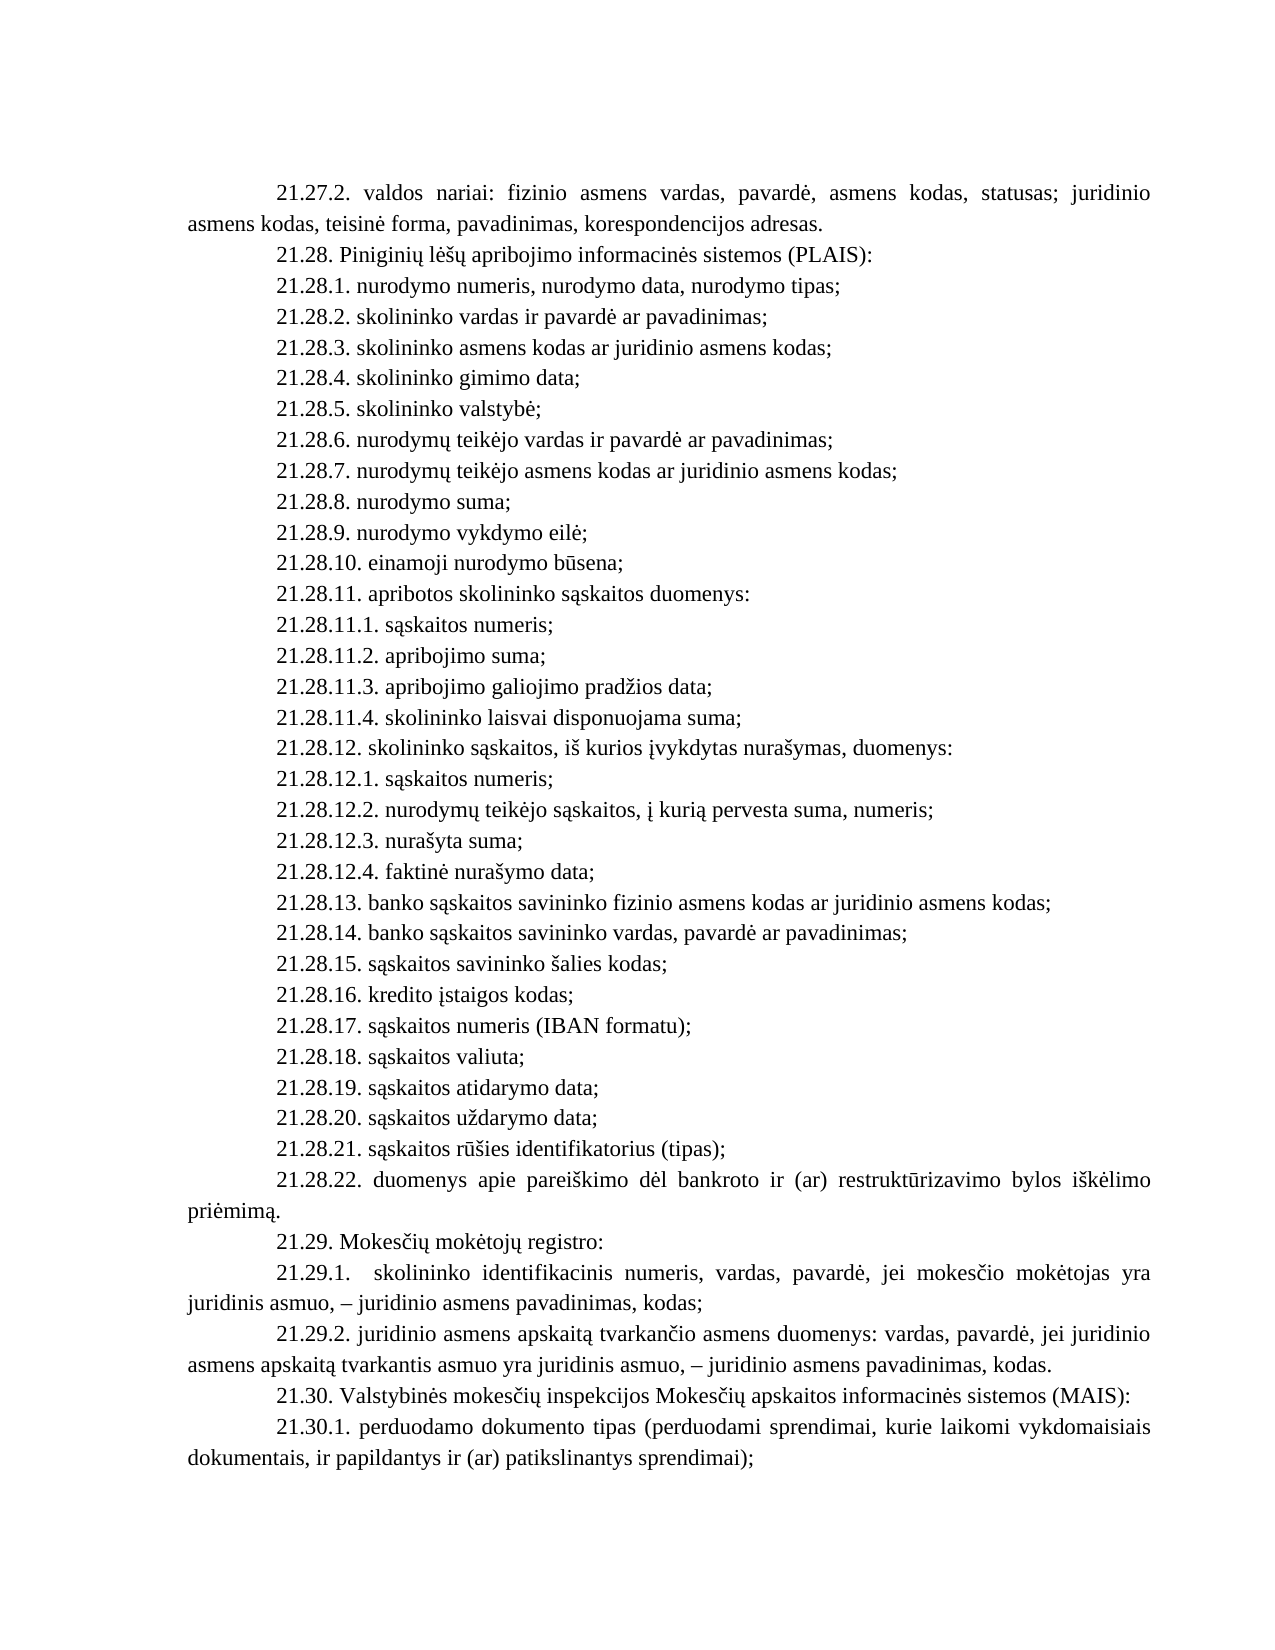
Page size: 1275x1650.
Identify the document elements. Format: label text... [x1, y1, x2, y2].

text 21.28.12.4. faktinė nurašymo data; [187, 858, 1152, 884]
text 21.28.7. nurodymų teikėjo asmens kodas ar juridinio asmens kodas; [187, 457, 1152, 483]
text 21.28.12.3. nurašyta suma; [187, 827, 1152, 853]
text 21.27.2. valdos nariai: fizinio asmens vardas, pavardė, asmens kodas, statusas; juridinio asmens kodas, teisinė forma, pavadinimas, korespondencijos adresas. [187, 179, 1152, 237]
text 21.29.2. juridinio asmens apskaitą tvarkančio asmens duomenys: vardas, pavardė, jei juridinio asmens apskaitą tvarkantis asmuo yra juridinis asmuo, – juridinio asmens pavadinimas, kodas. [187, 1320, 1152, 1377]
text 21.28.12.2. nurodymų teikėjo sąskaitos, į kurią pervesta suma, numeris; [187, 796, 1152, 822]
text 21.28.15. sąskaitos savininko šalies kodas; [187, 950, 1152, 977]
text 21.28.11.4. skolininko laisvai disponuojama suma; [187, 704, 1152, 730]
text 21.28.18. sąskaitos valiuta; [187, 1043, 1152, 1069]
text 21.28.20. sąskaitos uždarymo data; [187, 1104, 1152, 1131]
text 21.28.17. sąskaitos numeris (IBAN formatu); [187, 1012, 1152, 1038]
text 21.30.1. perduodamo dokumento tipas (perduodami sprendimai, kurie laikomi vykdomaisiais dokumentais, ir papildantys ir (ar) patikslinantys sprendimai); [187, 1413, 1152, 1470]
text 21.28.14. banko sąskaitos savininko vardas, pavardė ar pavadinimas; [187, 919, 1152, 946]
text 21.28.22. duomenys apie pareiškimo dėl bankroto ir (ar) restruktūrizavimo bylos iškėlimo priėmimą. [187, 1166, 1152, 1223]
text 21.28.10. einamoji nurodymo būsena; [187, 549, 1152, 576]
text 21.28. Piniginių lėšų apribojimo informacinės sistemos (PLAIS): [187, 241, 1152, 267]
text 21.28.11.2. apribojimo suma; [187, 642, 1152, 668]
text 21.28.9. nurodymo vykdymo eilė; [187, 519, 1152, 545]
text 21.28.3. skolininko asmens kodas ar juridinio asmens kodas; [187, 334, 1152, 360]
text 21.28.2. skolininko vardas ir pavardė ar pavadinimas; [187, 303, 1152, 329]
text 21.30. Valstybinės mokesčių inspekcijos Mokesčių apskaitos informacinės sistemos (MAIS): [187, 1382, 1152, 1408]
text 21.28.12. skolininko sąskaitos, iš kurios įvykdytas nurašymas, duomenys: [187, 734, 1152, 761]
text 21.28.19. sąskaitos atidarymo data; [187, 1074, 1152, 1100]
text 21.28.6. nurodymų teikėjo vardas ir pavardė ar pavadinimas; [187, 426, 1152, 452]
text 21.28.13. banko sąskaitos savininko fizinio asmens kodas ar juridinio asmens kodas; [187, 889, 1152, 915]
text 21.28.21. sąskaitos rūšies identifikatorius (tipas); [187, 1135, 1152, 1162]
text 21.28.4. skolininko gimimo data; [187, 364, 1152, 391]
text 21.28.8. nurodymo suma; [187, 488, 1152, 514]
text 21.29.1. skolininko identifikacinis numeris, vardas, pavardė, jei mokesčio mokėtojas yra juridinis asmuo, – juridinio asmens pavadinimas, kodas; [187, 1259, 1152, 1316]
text 21.28.12.1. sąskaitos numeris; [187, 765, 1152, 792]
text 21.29. Mokesčių mokėtojų registro: [187, 1228, 1152, 1254]
text 21.28.11.3. apribojimo galiojimo pradžios data; [187, 673, 1152, 699]
text 21.28.11.1. sąskaitos numeris; [187, 611, 1152, 637]
text 21.28.16. kredito įstaigos kodas; [187, 981, 1152, 1007]
text 21.28.1. nurodymo numeris, nurodymo data, nurodymo tipas; [187, 272, 1152, 298]
text 21.28.11. apribotos skolininko sąskaitos duomenys: [187, 580, 1152, 607]
text 21.28.5. skolininko valstybė; [187, 395, 1152, 422]
